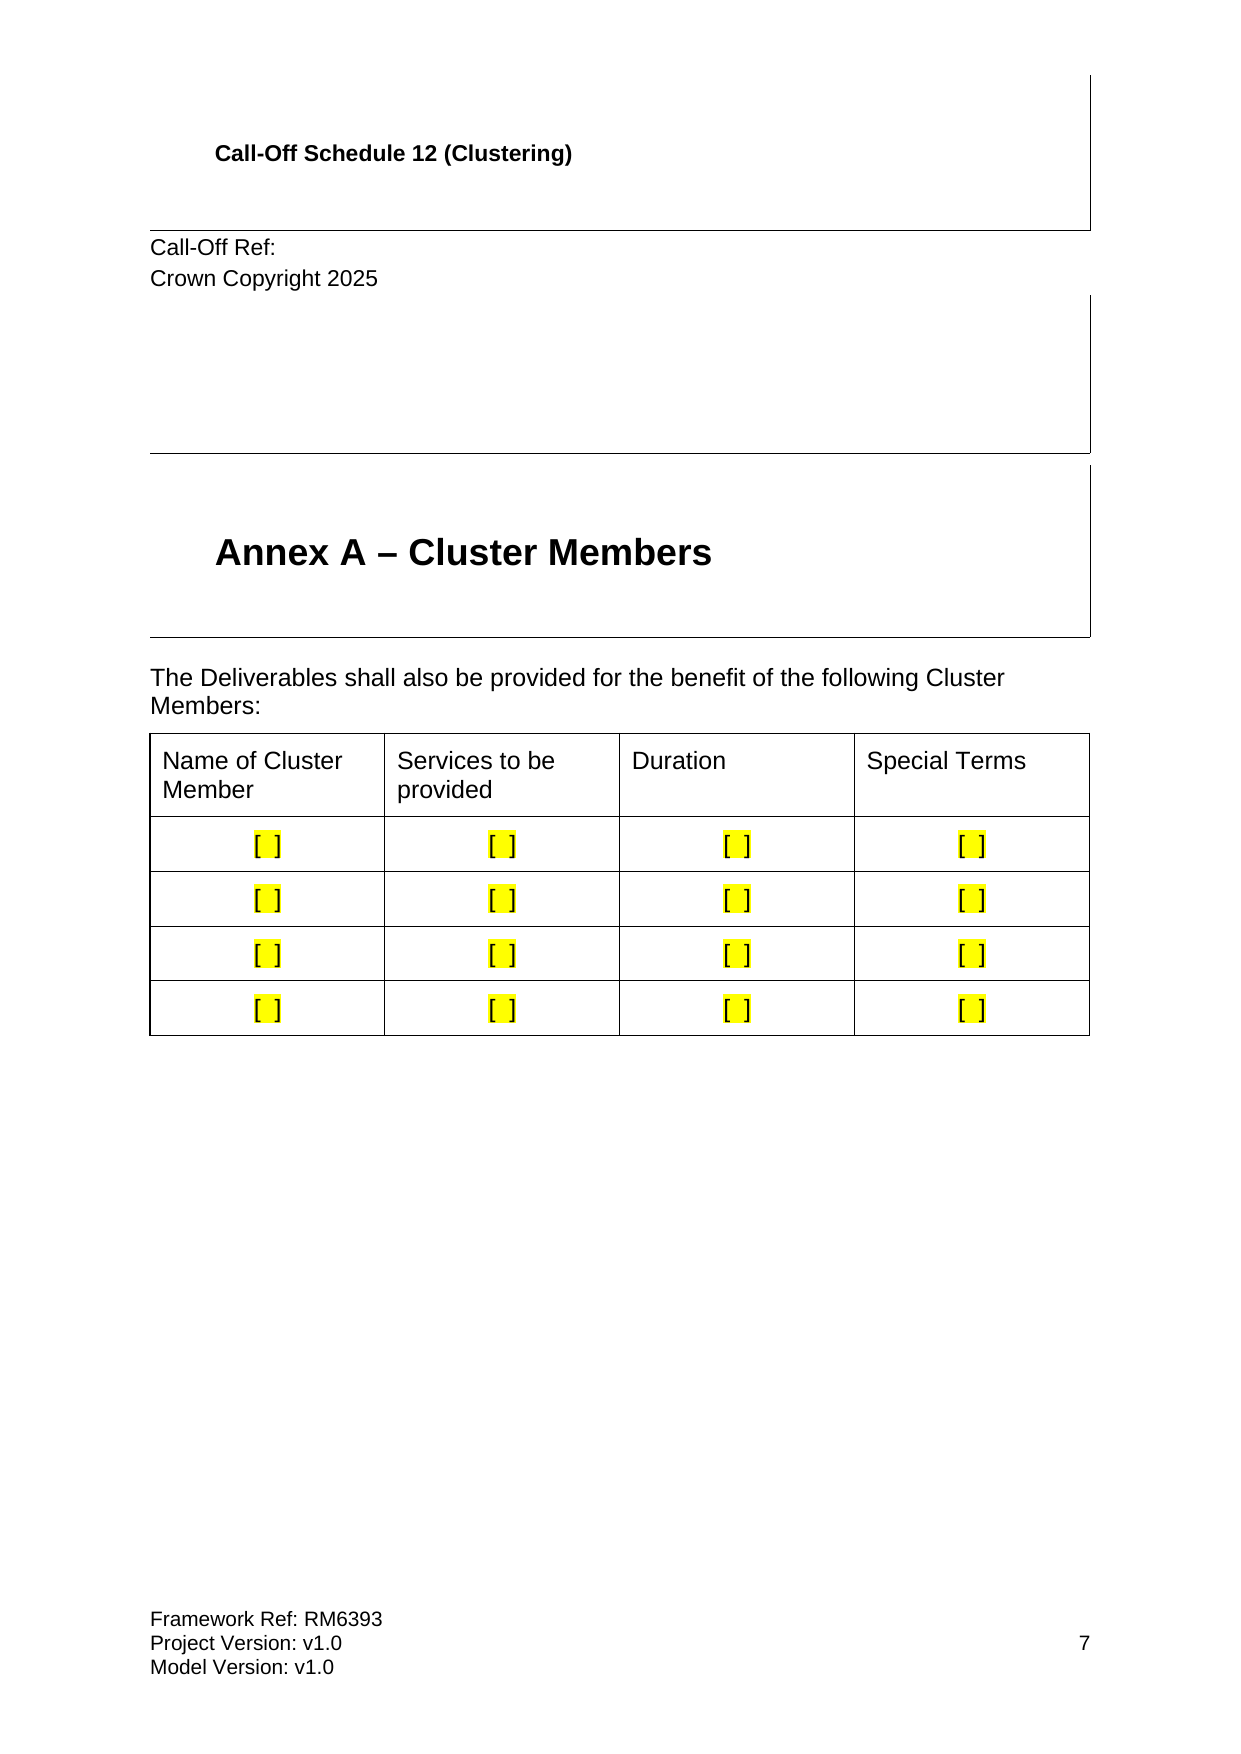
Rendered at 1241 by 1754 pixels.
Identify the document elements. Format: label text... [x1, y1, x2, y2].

table_cell [ ] [385, 817, 619, 871]
table_header Name of Cluster Member [151, 734, 384, 816]
table_header Special Terms [855, 734, 1089, 816]
table_cell [ ] [620, 817, 854, 871]
table_cell [ ] [385, 927, 619, 980]
text Annex A – Cluster Members [150, 465, 1090, 637]
table_cell [ ] [151, 981, 384, 1035]
table_cell [ ] [385, 981, 619, 1035]
table_cell [ ] [620, 927, 854, 980]
text The Deliverables shall also be provided for the benefit of the following Cluster Members: [150, 662, 1090, 720]
table_cell [ ] [151, 817, 384, 871]
table_cell [ ] [151, 927, 384, 980]
table_cell [ ] [151, 872, 384, 926]
table_header Services to be provided [385, 734, 619, 816]
table_cell [ ] [855, 981, 1089, 1035]
table_cell [ ] [385, 872, 619, 926]
table_cell [ ] [855, 817, 1089, 871]
table_cell [ ] [620, 872, 854, 926]
table_cell [ ] [855, 872, 1089, 926]
table_header Duration [620, 734, 854, 816]
table_cell [ ] [620, 981, 854, 1035]
table_cell [ ] [855, 927, 1089, 980]
